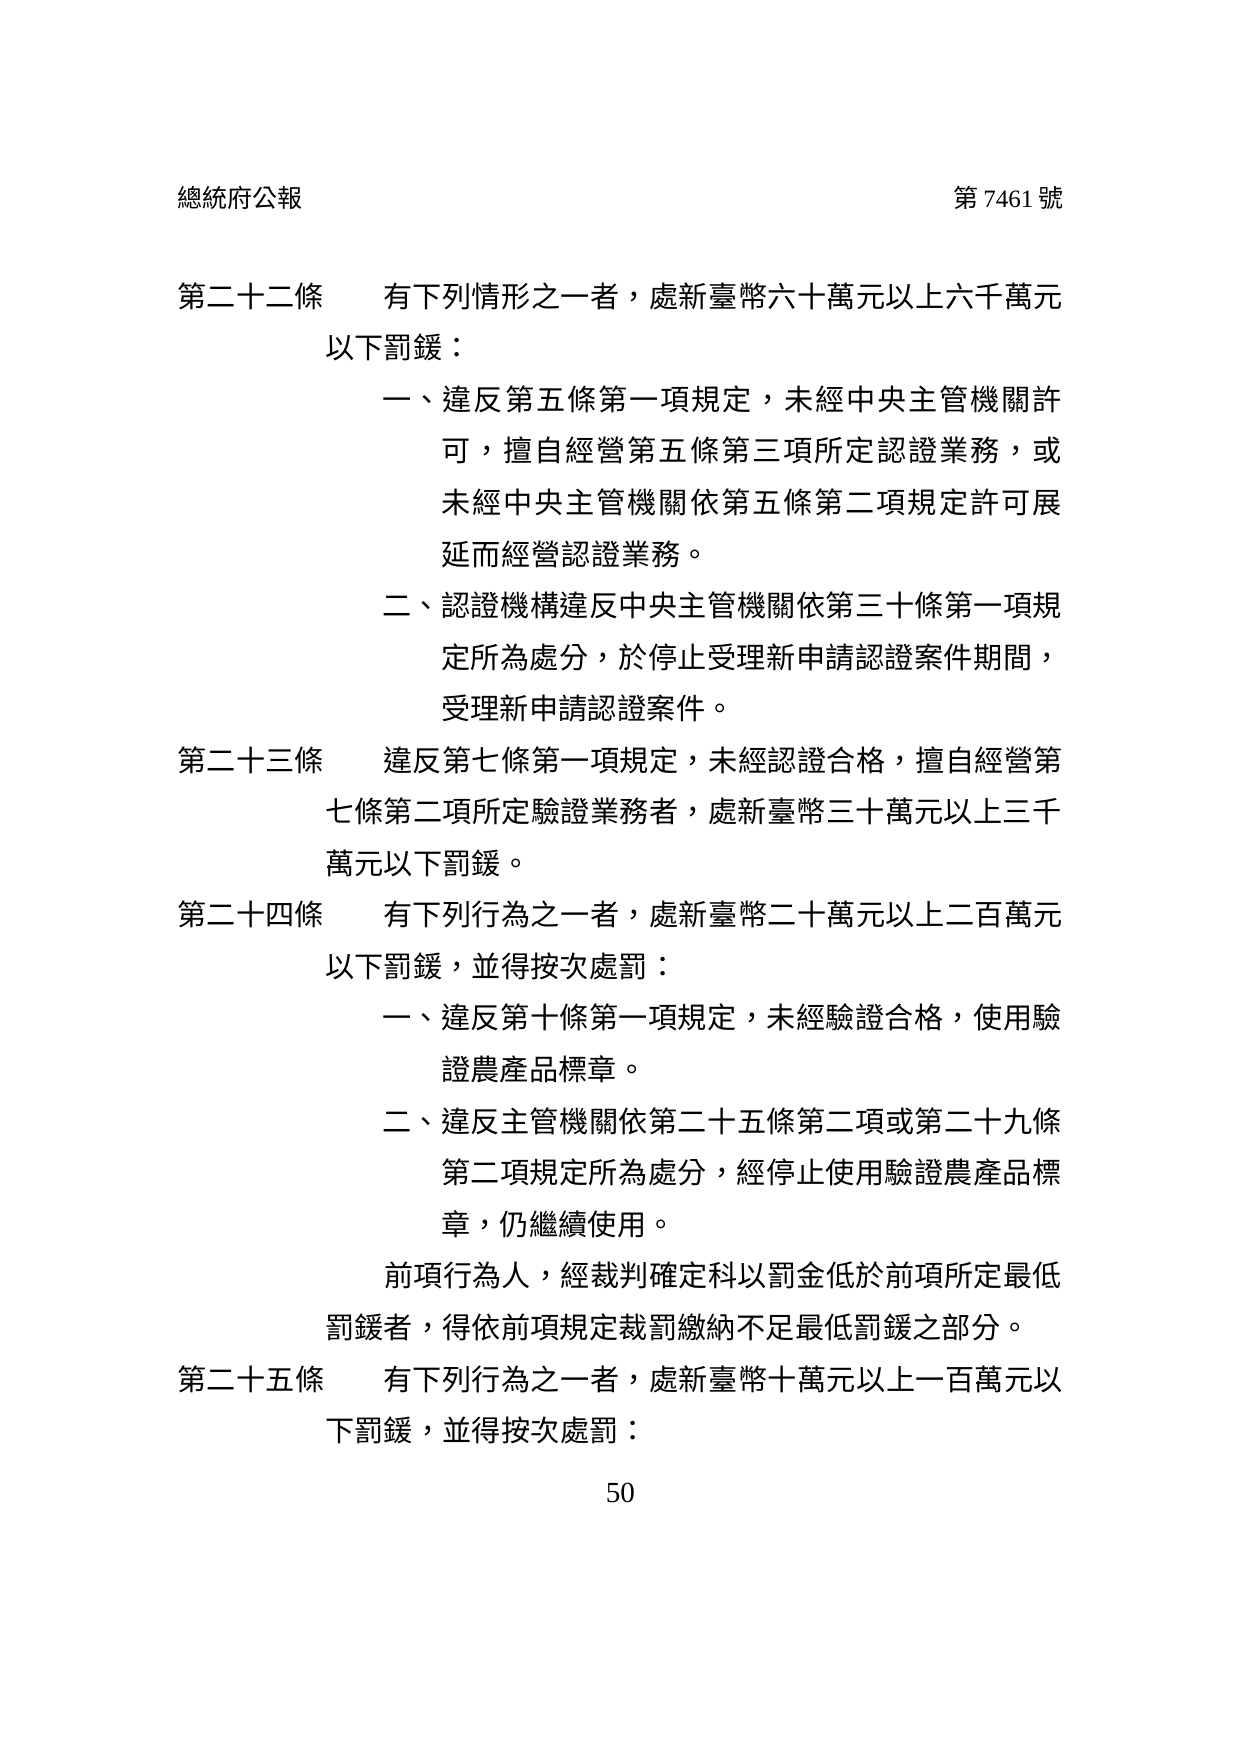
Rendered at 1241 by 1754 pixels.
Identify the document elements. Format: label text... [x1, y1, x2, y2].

text 第二十四條 有下列行為之一者，處新臺幣二十萬元以上二百萬元以下罰鍰，並得按次處罰： [177, 884, 1063, 988]
text 第二十五條 有下列行為之一者，處新臺幣十萬元以上一百萬元以下罰鍰，並得按次處罰： [177, 1349, 1063, 1452]
text 二、違反主管機關依第二十五條第二項或第二十九條第二項規定所為處分，經停止使用驗證農產品標章，仍繼續使用。 [382, 1091, 1063, 1246]
text 前項行為人，經裁判確定科以罰金低於前項所定最低罰鍰者，得依前項規定裁罰繳納不足最低罰鍰之部分。 [325, 1246, 1063, 1349]
text 二、認證機構違反中央主管機關依第三十條第一項規定所為處分，於停止受理新申請認證案件期間，受理新申請認證案件。 [382, 575, 1063, 730]
text 第二十二條 有下列情形之一者，處新臺幣六十萬元以上六千萬元以下罰鍰： [177, 266, 1063, 369]
text 一、違反第五條第一項規定，未經中央主管機關許可，擅自經營第五條第三項所定認證業務，或未經中央主管機關依第五條第二項規定許可展延而經營認證業務。 [382, 369, 1063, 575]
text 一、違反第十條第一項規定，未經驗證合格，使用驗證農產品標章。 [382, 988, 1063, 1091]
text 第二十三條 違反第七條第一項規定，未經認證合格，擅自經營第七條第二項所定驗證業務者，處新臺幣三十萬元以上三千萬元以下罰鍰。 [177, 730, 1063, 884]
